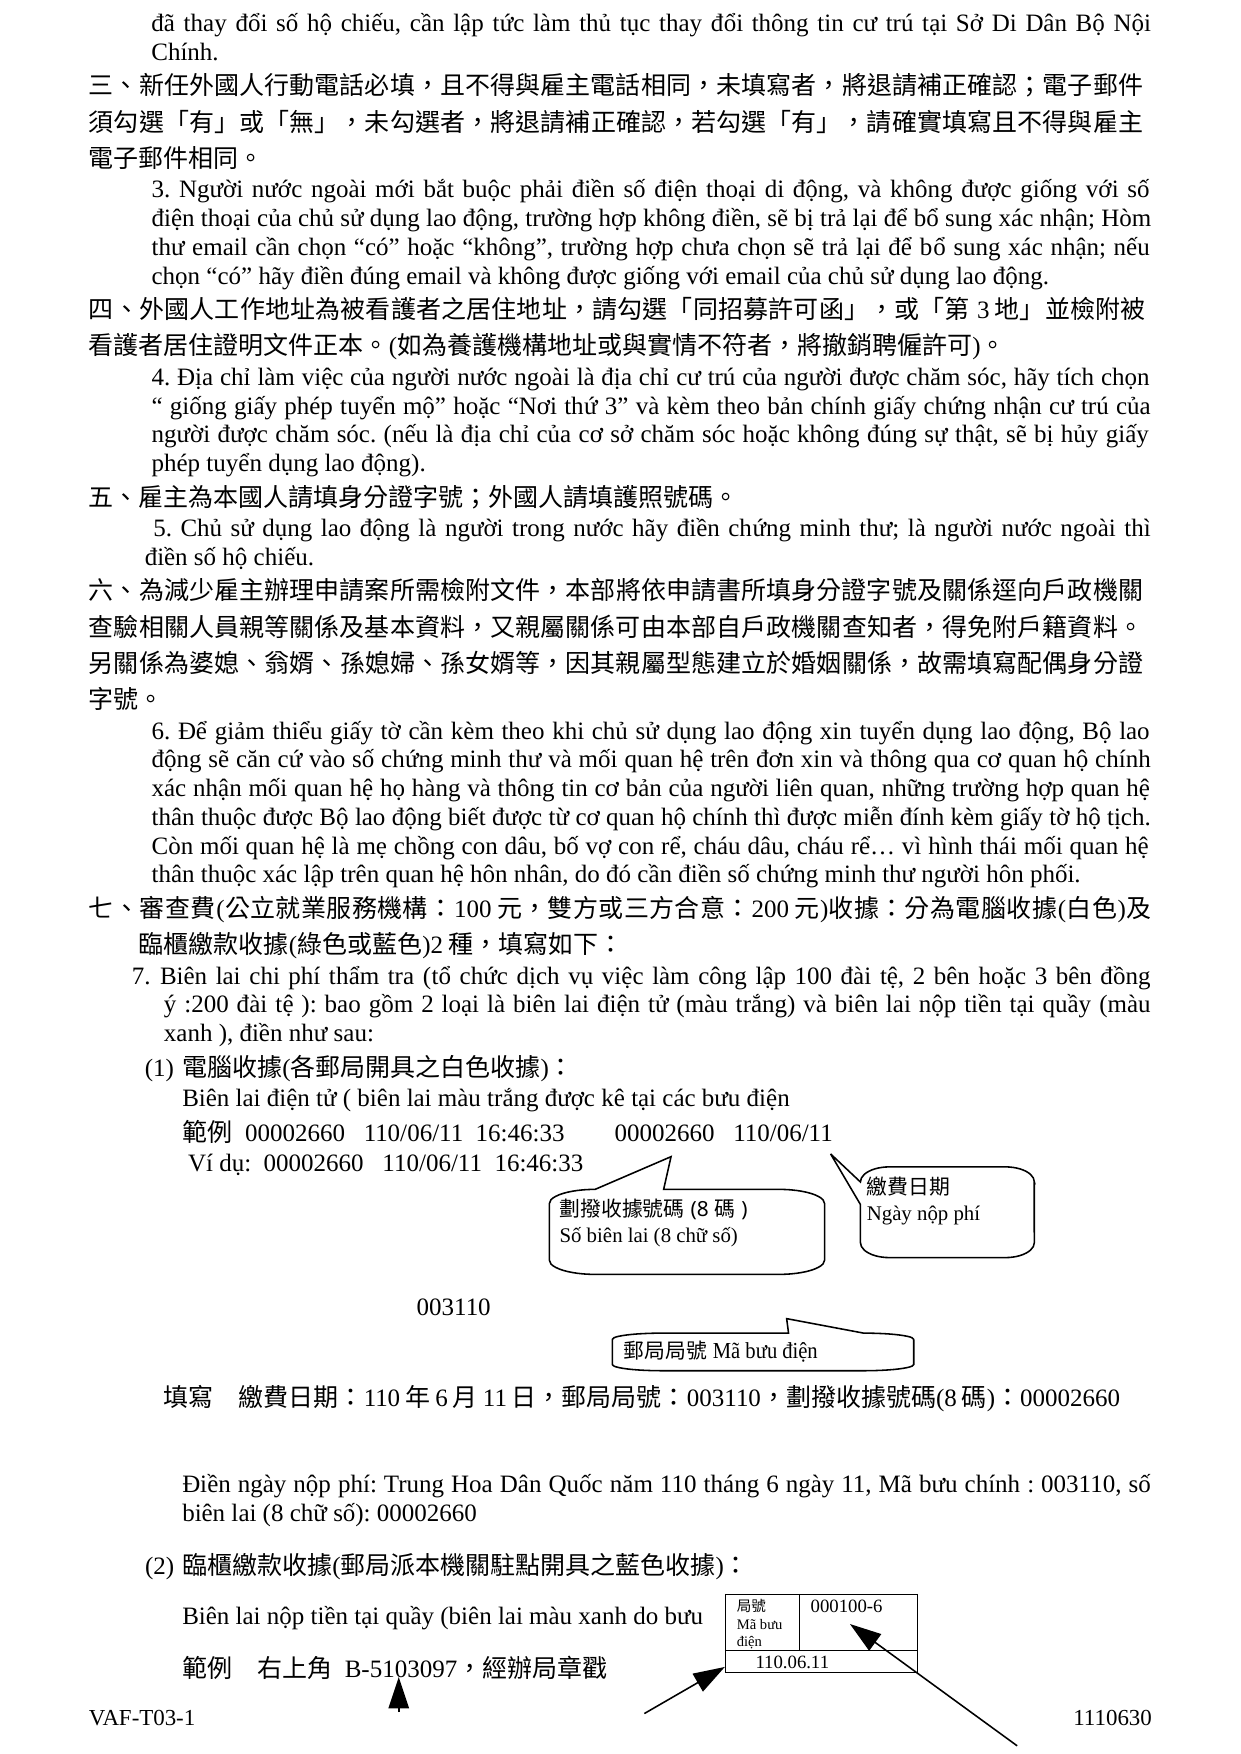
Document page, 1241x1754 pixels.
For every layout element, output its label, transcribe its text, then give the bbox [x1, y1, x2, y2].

text 3. Người nước ngoài mới bắt buộc phải điền số điện thoại di động, và không được giống với số điện thoại của chủ sử dụng lao động, trường hợp không điền, sẽ bị trả lại để bổ sung xác nhận; Hòm thư email cần chọn “có” hoặc “không”, trường hợp chưa chọn sẽ trả lại để bổ sung xác nhận; nếu chọn “có” hãy điền đúng email và không được giống với email của chủ sử dụng lao động. [151, 174, 1152, 289]
text Ví dụ: 00002660 110/06/11 16:46:33 [182, 1148, 1152, 1177]
text 七、審查費(公立就業服務機構：100元，雙方或三方合意：200元)收據：分為電腦收據(白色)及臨櫃繳款收據(綠色或藍色)2種，填寫如下： [89, 888, 1152, 961]
list 六、為減少雇主辦理申請案所需檢附文件，本部將依申請書所填身分證字號及關係逕向戶政機關查驗相關人員親等關係及基本資料，又親屬關係可由本部自戶政機關查知者，得免附戶籍資料。另關係為婆媳、翁婿、孫媳婦、孫女婿等，因其親屬型態建立於婚姻關係，故需填寫配偶身分證字號。 [89, 571, 1146, 716]
list 電腦收據(各郵局開具之白色收據)： [144, 1047, 1152, 1083]
list 四、外國人工作地址為被看護者之居住地址，請勾選「同招募許可函」，或「第3地」並檢附被看護者居住證明文件正本。(如為養護機構地址或與實情不符者，將撤銷聘僱許可)。 [89, 289, 1146, 362]
text Điền ngày nộp phí: Trung Hoa Dân Quốc năm 110 tháng 6 ngày 11, Mã bưu chính : 003110, số biên lai (8 chữ số): 00002660 [182, 1469, 1152, 1527]
text 範例 00002660 110/06/11 16:46:33 00002660 110/06/11 [145, 1112, 1152, 1148]
text đã thay đổi số hộ chiếu, cần lập tức làm thủ tục thay đổi thông tin cư trú tại Sở Di Dân Bộ Nội Chính. [151, 8, 1152, 66]
text 6. Để giảm thiểu giấy tờ cần kèm theo khi chủ sử dụng lao động xin tuyển dụng lao động, Bộ lao động sẽ căn cứ vào số chứng minh thư và mối quan hệ trên đơn xin và thông qua cơ quan hộ chính xác nhận mối quan hệ họ hàng và thông tin cơ bản của người liên quan, những trường hợp quan hệ thân thuộc được Bộ lao động biết được từ cơ quan hộ chính thì được miễn đính kèm giấy tờ hộ tịch. Còn mối quan hệ là mẹ chồng con dâu, bố vợ con rể, cháu dâu, cháu rể… vì hình thái mối quan hệ thân thuộc xác lập trên quan hệ hôn nhân, do đó cần điền số chứng minh thư người hôn phối. [151, 716, 1152, 888]
text [711, 1676, 929, 1684]
list 臨櫃繳款收據(郵局派本機關駐點開具之藍色收據)： [145, 1546, 1152, 1582]
list 五、雇主為本國人請填身分證字號；外國人請填護照號碼。 [89, 477, 1146, 513]
text 003110 [148, 1292, 1152, 1321]
text [923, 1648, 1152, 1684]
text 7. Biên lai chi phí thẩm tra (tổ chức dịch vụ việc làm công lập 100 đài tệ, 2 bên hoặc 3 bên đồng ý :200 đài tệ ): bao gồm 2 loại là biên lai điện tử (màu trắng) và biên lai nộp tiền tại quầy (màu xanh ), điền như sau: [89, 961, 1152, 1047]
text 5. Chủ sử dụng lao động là người trong nước hãy điền chứng minh thư; là người nước ngoài thì điền số hộ chiếu. [144, 513, 1152, 571]
table_header 局號 Mã bưu điện [726, 1595, 799, 1649]
text 範例 右上角 B-5103097，經辦局章戳 [182, 1648, 710, 1684]
table_cell [890, 1651, 917, 1671]
text Biên lai nộp tiền tại quầy (biên lai màu xanh do bưu điện kê) [182, 1586, 1152, 1675]
list 三、新任外國人行動電話必填，且不得與雇主電話相同，未填寫者，將退請補正確認；電子郵件須勾選「有」或「無」，未勾選者，將退請補正確認，若勾選「有」，請確實填寫且不得與雇主電子郵件相同。 [89, 66, 1146, 174]
text Biên lai nộp tiền tại quầy (biên lai màu xanh do bưu điện kê) [718, 1668, 918, 1676]
text Biên lai điện tử ( biên lai màu trắng được kê tại các bưu điện [182, 1083, 1152, 1112]
text 填寫 繳費日期：110年6月11日，郵局局號：003110，劃撥收據號碼(8碼)：00002660 [145, 1377, 1152, 1413]
text 4. Địa chỉ làm việc của người nước ngoài là địa chỉ cư trú của người được chăm sóc, hãy tích chọn “ giống giấy phép tuyển mộ” hoặc “Nơi thứ 3” và kèm theo bản chính giấy chứng nhận cư trú của người được chăm sóc. (nếu là địa chỉ của cơ sở chăm sóc hoặc không đúng sự thật, sẽ bị hủy giấy phép tuyển dụng lao động). [151, 362, 1152, 477]
table_header 000100-6 [800, 1595, 917, 1649]
table_cell 110.06.11 [726, 1651, 913, 1672]
